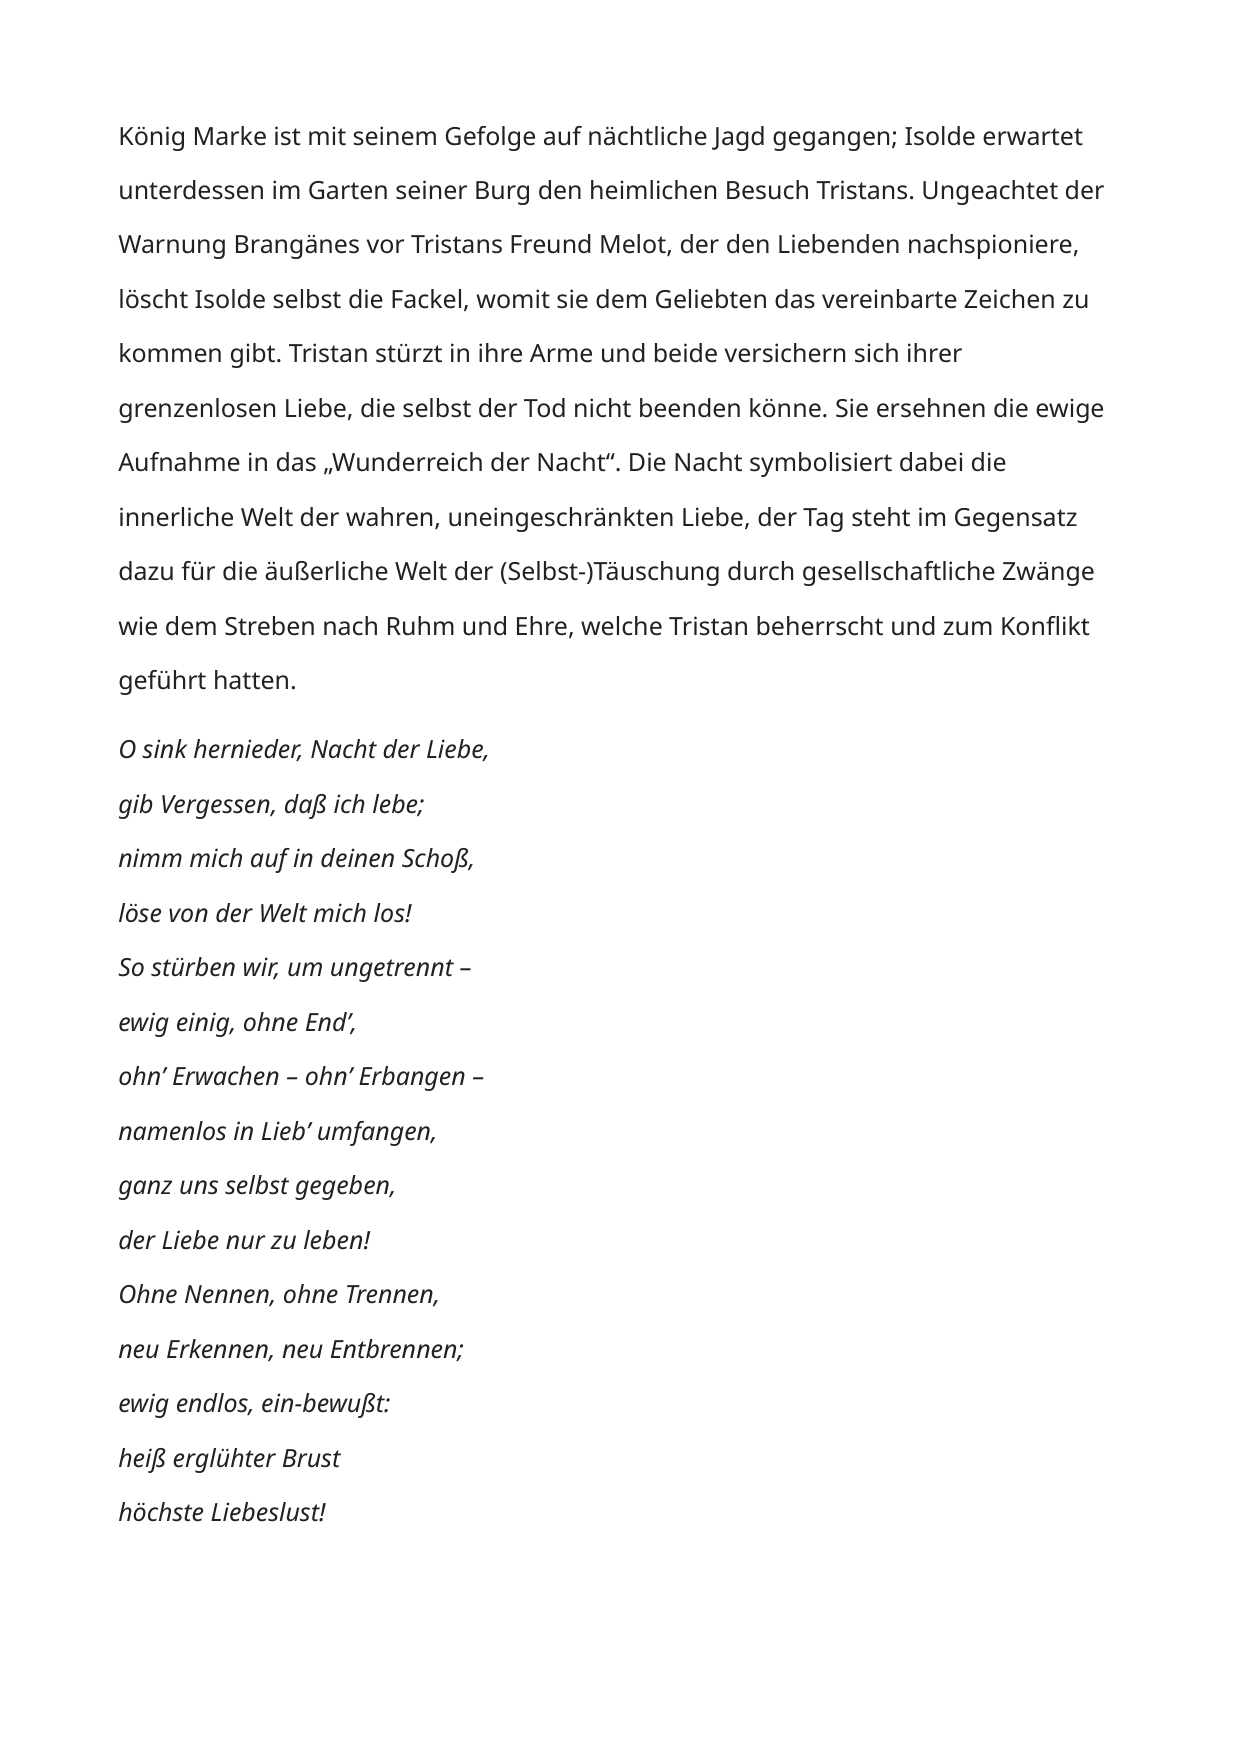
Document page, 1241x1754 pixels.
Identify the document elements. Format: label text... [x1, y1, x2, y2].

text O sink hernieder, Nacht der Liebe, gib Vergessen, daß ich lebe; nimm mich auf in deinen Schoß, löse von der Welt mich los! So stürben wir, um ungetrennt – ewig einig, ohne End’, ohn’ Erwachen – ohn’ Erbangen – namenlos in Lieb’ umfangen, ganz uns selbst gegeben, der Liebe nur zu leben! Ohne Nennen, ohne Trennen, neu Erkennen, neu Entbrennen; ewig endlos, ein-bewußt: heiß erglühter Brust höchste Liebeslust! [118, 732, 1122, 1529]
text König Marke ist mit seinem Gefolge auf nächtliche Jagd gegangen; Isolde erwartet unterdessen im Garten seiner Burg den heimlichen Besuch Tristans. Ungeachtet der Warnung Brangänes vor Tristans Freund Melot, der den Liebenden nachspioniere, löscht Isolde selbst die Fackel, womit sie dem Geliebten das vereinbarte Zeichen zu kommen gibt. Tristan stürzt in ihre Arme und beide versichern sich ihrer grenzenlosen Liebe, die selbst der Tod nicht beenden könne. Sie ersehnen die ewige Aufnahme in das „Wunderreich der Nacht“. Die Nacht symbolisiert dabei die innerliche Welt der wahren, uneingeschränkten Liebe, der Tag steht im Gegensatz dazu für die äußerliche Welt der (Selbst-)Täuschung durch gesellschaftliche Zwänge wie dem Streben nach Ruhm und Ehre, welche Tristan beherrscht und zum Konflikt geführt hatten. [118, 118, 1122, 697]
